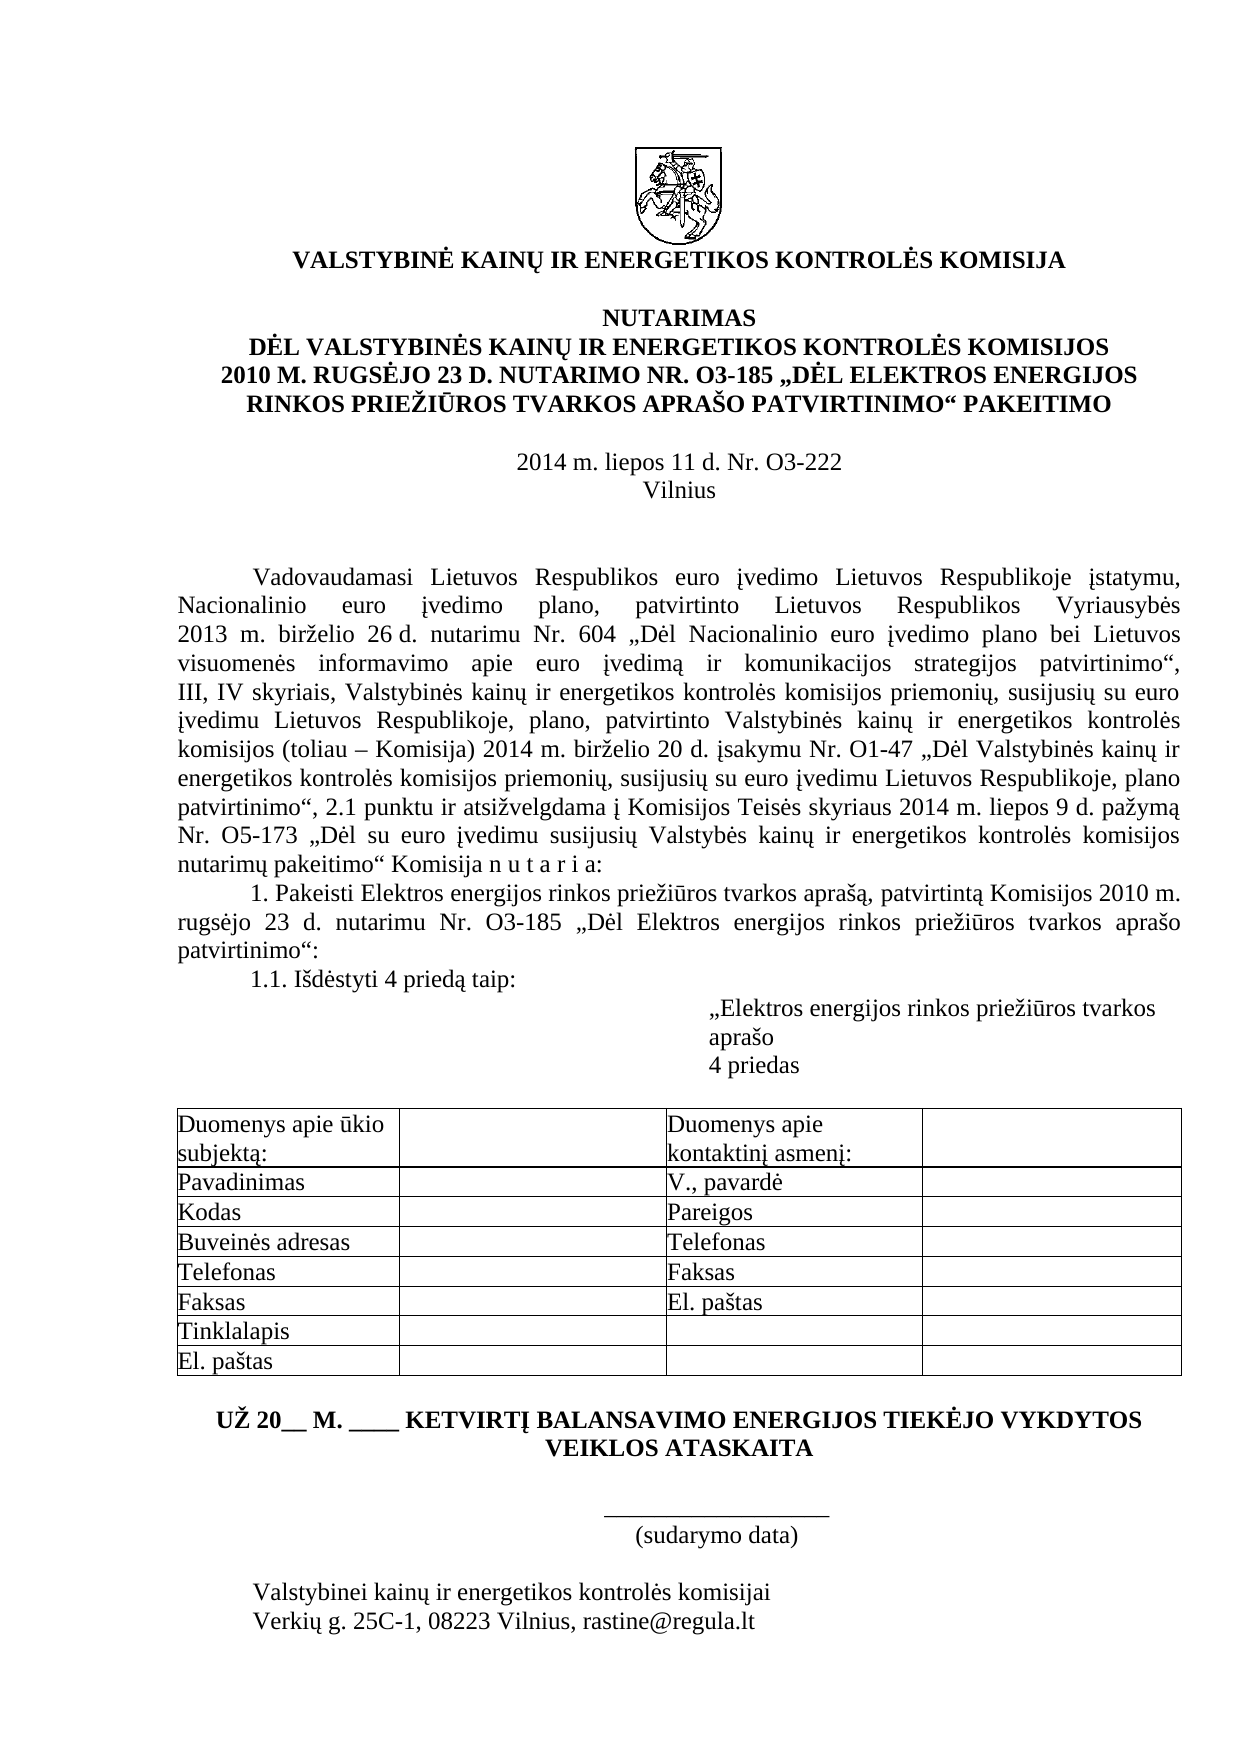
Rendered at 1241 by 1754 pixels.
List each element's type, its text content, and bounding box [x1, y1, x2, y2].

text UŽ 20__ M. ____ KETVIRTĮ BALANSAVIMO ENERGIJOS TIEKĖJO VYKDYTOS VEIKLOS ATASKAITA [177, 1405, 1181, 1462]
table_cell Kodas [178, 1197, 399, 1226]
text 4 priedas [709, 1050, 1181, 1079]
table_cell Telefonas [178, 1257, 399, 1286]
text 1. Pakeisti Elektros energijos rinkos priežiūros tvarkos aprašą, patvirtintą Komisijos 2010 m. rugsėjo 23 d. nutarimu Nr. O3-185 „Dėl Elektros energijos rinkos priežiūros tvarkos aprašo patvirtinimo“: [177, 878, 1181, 964]
table_cell Pavadinimas [178, 1168, 399, 1196]
table_cell [400, 1287, 666, 1315]
text (sudarymo data) [252, 1520, 1181, 1548]
table_header Duomenys apie kontaktinį asmenį: [667, 1109, 922, 1166]
text __________________ [252, 1491, 1181, 1520]
table_cell [400, 1197, 666, 1226]
table_cell Telefonas [667, 1227, 922, 1256]
text DĖL valstybinės kainų ir energetikos kontrolės komisijos 2010 m. rugsėjo 23 d. nutarimo Nr. O3-185 „dėl elektros energijos rinkos priežiūros tvarkos aprašo patvirtinimo“ pakeitimo [177, 332, 1181, 418]
table_header Duomenys apie ūkio subjektą: [178, 1109, 399, 1166]
text Vadovaudamasi Lietuvos Respublikos euro įvedimo Lietuvos Respublikoje įstatymu, Nacionalinio euro įvedimo plano, patvirtinto Lietuvos Respublikos Vyriausybės 2013 m. birželio 26 d. nutarimu Nr. 604 „Dėl Nacionalinio euro įvedimo plano bei Lietuvos visuomenės informavimo apie euro įvedimą ir komunikacijos strategijos patvirtinimo“, III, IV skyriais, Valstybinės kainų ir energetikos kontrolės komisijos priemonių, susijusių su euro įvedimu Lietuvos Respublikoje, plano, patvirtinto Valstybinės kainų ir energetikos kontrolės komisijos (toliau – Komisija) 2014 m. birželio 20 d. įsakymu Nr. O1-47 „Dėl Valstybinės kainų ir energetikos kontrolės komisijos priemonių, susijusių su euro įvedimu Lietuvos Respublikoje, plano patvirtinimo“, 2.1 punktu ir atsižvelgdama į Komisijos Teisės skyriaus 2014 m. liepos 9 d. pažymą Nr. O5-173 „Dėl su euro įvedimu susijusių Valstybės kainų ir energetikos kontrolės komisijos nutarimų pakeitimo“ Komisija n u t a r i a: [177, 562, 1181, 878]
table_cell [400, 1168, 666, 1196]
table_cell Faksas [667, 1257, 922, 1286]
text „Elektros energijos rinkos priežiūros tvarkos aprašo [709, 993, 1181, 1050]
text Vilnius [177, 475, 1181, 504]
text Verkių g. 25C-1, 08223 Vilnius, rastine@regula.lt [177, 1606, 1181, 1635]
table_cell Tinklalapis [178, 1316, 399, 1345]
table_cell V., pavardė [667, 1168, 922, 1196]
table_cell El. paštas [178, 1346, 399, 1375]
table_cell [667, 1346, 922, 1375]
table_cell [400, 1257, 666, 1286]
table_cell [400, 1346, 666, 1375]
table_cell [923, 1227, 1181, 1256]
table_header [400, 1109, 666, 1166]
table_cell Buveinės adresas [178, 1227, 399, 1256]
table_cell [400, 1316, 666, 1345]
table_cell Faksas [178, 1287, 399, 1315]
table_cell El. paštas [667, 1287, 922, 1315]
text 2014 m. liepos 11 d. Nr. O3-222 [177, 447, 1181, 475]
table_cell [923, 1287, 1181, 1315]
table_cell [923, 1346, 1181, 1375]
text NUTARIMAS [177, 303, 1181, 332]
table_header [923, 1109, 1181, 1166]
table_cell [923, 1197, 1181, 1226]
text 1.1. Išdėstyti 4 priedą taip: [177, 964, 1181, 993]
table_cell [923, 1168, 1181, 1196]
table_cell Pareigos [667, 1197, 922, 1226]
text Valstybinei kainų ir energetikos kontrolės komisijai [177, 1577, 1181, 1606]
text vALSTYBINĖ KAINŲ IR ENERGETIKOS KONTROLĖS KOMISIJA [177, 245, 1181, 274]
table_cell [400, 1227, 666, 1256]
table_cell [923, 1316, 1181, 1345]
table_cell [923, 1257, 1181, 1286]
table_cell [667, 1316, 922, 1345]
